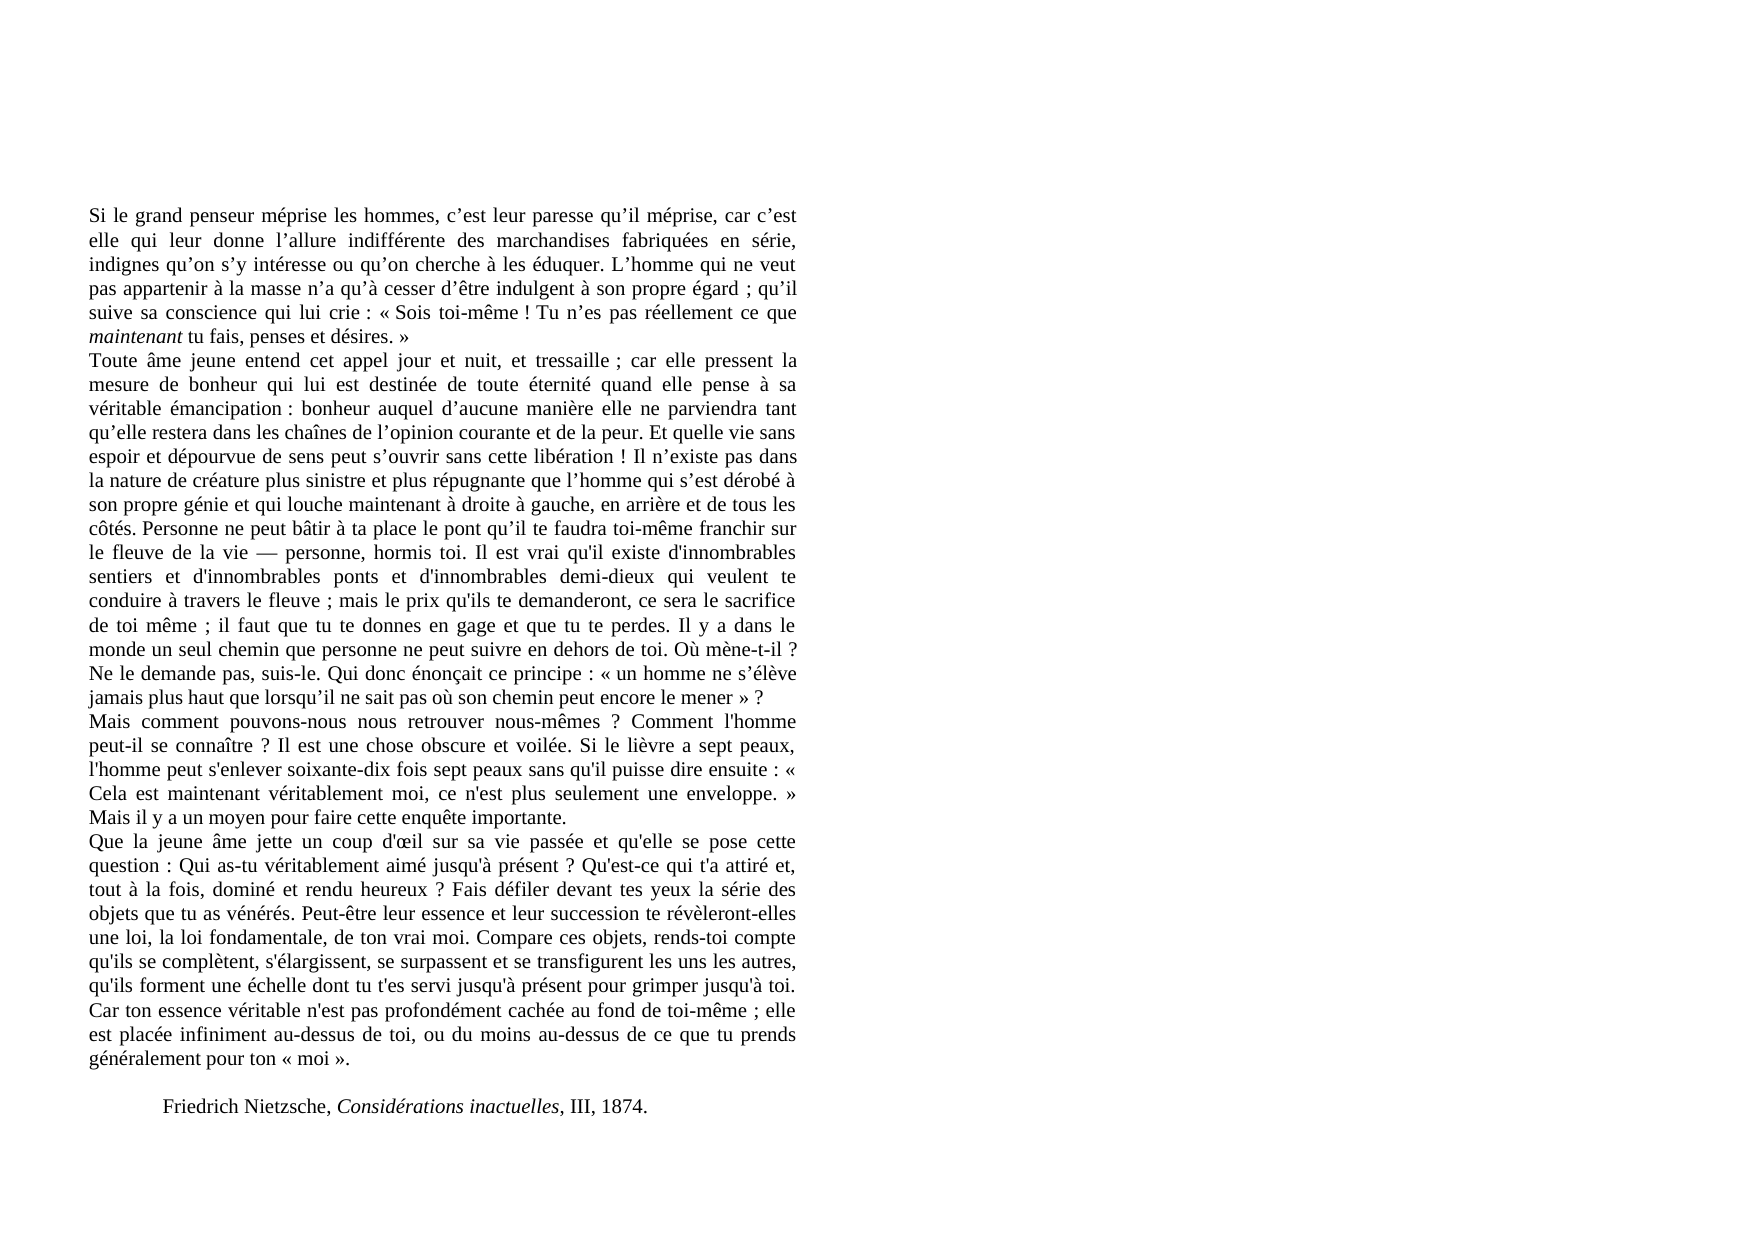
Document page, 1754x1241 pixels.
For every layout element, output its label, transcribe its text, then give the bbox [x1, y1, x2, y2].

text Toute âme jeune entend cet appel jour et nuit, et tressaille ; car elle pressent la mesure de bonheur qui lui est destinée de toute éternité quand elle pense à sa véritable émancipation : bonheur auquel d’aucune manière elle ne parviendra tant qu’elle restera dans les chaînes de l’opinion courante et de la peur. Et quelle vie sans espoir et dépourvue de sens peut s’ouvrir sans cette libération ! Il n’existe pas dans la nature de créature plus sinistre et plus répugnante que l’homme qui s’est dérobé à son propre génie et qui louche maintenant à droite à gauche, en arrière et de tous les côtés. Personne ne peut bâtir à ta place le pont qu’il te faudra toi-même franchir sur le fleuve de la vie — personne, hormis toi. Il est vrai qu'il existe d'innombrables sentiers et d'innombrables ponts et d'innombrables demi-dieux qui veulent te conduire à travers le fleuve ; mais le prix qu'ils te demanderont, ce sera le sacrifice de toi même ; il faut que tu te donnes en gage et que tu te perdes. Il y a dans le monde un seul chemin que personne ne peut suivre en dehors de toi. Où mène-t-il ? Ne le demande pas, suis-le. Qui donc énonçait ce principe : « un homme ne s’élève jamais plus haut que lorsqu’il ne sait pas où son chemin peut encore le mener » ? [89, 348, 797, 709]
text Si le grand penseur méprise les hommes, c’est leur paresse qu’il méprise, car c’est elle qui leur donne l’allure indifférente des marchandises fabriquées en série, indignes qu’on s’y intéresse ou qu’on cherche à les éduquer. L’homme qui ne veut pas appartenir à la masse n’a qu’à cesser d’être indulgent à son propre égard ; qu’il suive sa conscience qui lui crie : « Sois toi-même ! Tu n’es pas réellement ce que maintenant tu fais, penses et désires. » [89, 203, 797, 348]
text Mais comment pouvons-nous nous retrouver nous-mêmes ? Comment l'homme peut-il se connaître ? Il est une chose obscure et voilée. Si le lièvre a sept peaux, l'homme peut s'enlever soixante-dix fois sept peaux sans qu'il puisse dire ensuite : « Cela est maintenant véritablement moi, ce n'est plus seulement une enveloppe. » Mais il y a un moyen pour faire cette enquête importante. [89, 709, 797, 829]
text Friedrich Nietzsche, Considérations inactuelles, III, 1874. [89, 1094, 797, 1118]
text Que la jeune âme jette un coup d'œil sur sa vie passée et qu'elle se pose cette question : Qui as-tu véritablement aimé jusqu'à présent ? Qu'est-ce qui t'a attiré et, tout à la fois, dominé et rendu heureux ? Fais défiler devant tes yeux la série des objets que tu as vénérés. Peut-être leur essence et leur succession te révèleront-elles une loi, la loi fondamentale, de ton vrai moi. Compare ces objets, rends-toi compte qu'ils se complètent, s'élargissent, se surpassent et se transfigurent les uns les autres, qu'ils forment une échelle dont tu t'es servi jusqu'à présent pour grimper jusqu'à toi. Car ton essence véritable n'est pas profondément cachée au fond de toi-même ; elle est placée infiniment au-dessus de toi, ou du moins au-dessus de ce que tu prends généralement pour ton « moi ». [89, 829, 797, 1070]
